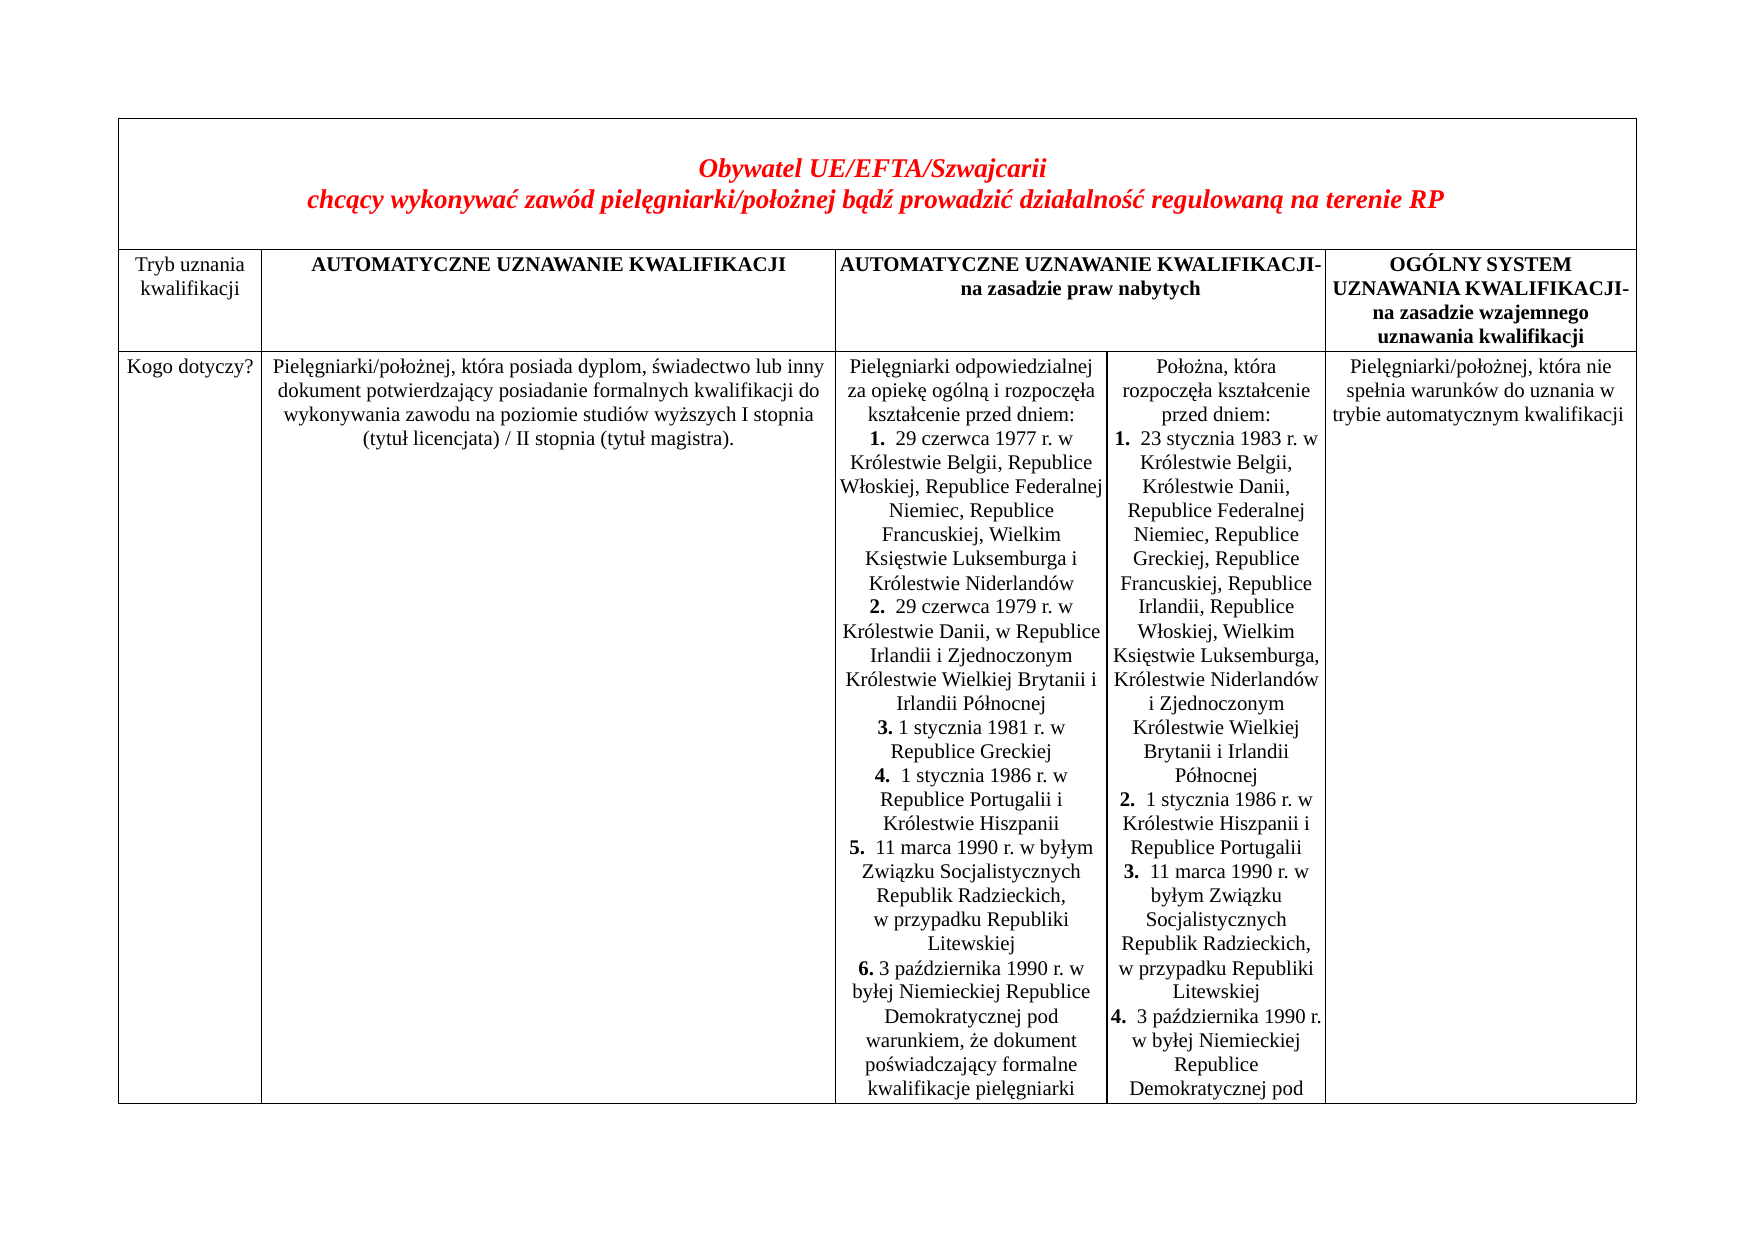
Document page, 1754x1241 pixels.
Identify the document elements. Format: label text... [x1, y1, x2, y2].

table_cell Kogo dotyczy? [119, 352, 261, 1103]
table_cell AUTOMATYCZNE UZNAWANIE KWALIFIKACJI [262, 250, 835, 351]
table_cell Pielęgniarki/położnej, która posiada dyplom, świadectwo lub inny dokument potwierdzający posiadanie formalnych kwalifikacji do wykonywania zawodu na poziomie studiów wyższych I stopnia (tytuł licencjata) / II stopnia (tytuł magistra). [262, 352, 835, 1103]
table_cell Położna, która rozpoczęła kształcenie przed dniem: 1. 23 stycznia 1983 r. w Królestwie Belgii, Królestwie Danii, Republice Federalnej Niemiec, Republice Greckiej, Republice Francuskiej, Republice Irlandii, Republice Włoskiej, Wielkim Księstwie Luksemburga, Królestwie Niderlandów i Zjednoczonym Królestwie Wielkiej Brytanii i Irlandii Północnej 2. 1 stycznia 1986 r. w Królestwie Hiszpanii i Republice Portugalii 3. 11 marca 1990 r. w byłym Związku Socjalistycznych Republik Radzieckich, w przypadku Republiki Litewskiej 4. 3 października 1990 r. w byłej Niemieckiej Republice Demokratycznej pod [1108, 352, 1325, 1103]
table_header Obywatel UE/EFTA/Szwajcarii chcący wykonywać zawód pielęgniarki/położnej bądź prowadzić działalność regulowaną na terenie RP [119, 119, 1636, 249]
table_cell OGÓLNY SYSTEM UZNAWANIA KWALIFIKACJI- na zasadzie wzajemnego uznawania kwalifikacji [1326, 250, 1636, 351]
table_cell Pielęgniarki/położnej, która nie spełnia warunków do uznania w trybie automatycznym kwalifikacji [1326, 352, 1636, 1103]
table_cell Tryb uznania kwalifikacji [119, 250, 261, 351]
table_cell AUTOMATYCZNE UZNAWANIE KWALIFIKACJI- na zasadzie praw nabytych [836, 250, 1325, 351]
table_cell Pielęgniarki odpowiedzialnej za opiekę ogólną i rozpoczęła kształcenie przed dniem: 1. 29 czerwca 1977 r. w Królestwie Belgii, Republice Włoskiej, Republice Federalnej Niemiec, Republice Francuskiej, Wielkim Księstwie Luksemburga i Królestwie Niderlandów 2. 29 czerwca 1979 r. w Królestwie Danii, w Republice Irlandii i Zjednoczonym Królestwie Wielkiej Brytanii i Irlandii Północnej 3. 1 stycznia 1981 r. w Republice Greckiej 4. 1 stycznia 1986 r. w Republice Portugalii i Królestwie Hiszpanii 5. 11 marca 1990 r. w byłym Związku Socjalistycznych Republik Radzieckich, w przypadku Republiki Litewskiej 6. 3 października 1990 r. w byłej Niemieckiej Republice Demokratycznej pod warunkiem, że dokument poświadczający formalne kwalifikacje pielęgniarki [836, 352, 1106, 1103]
